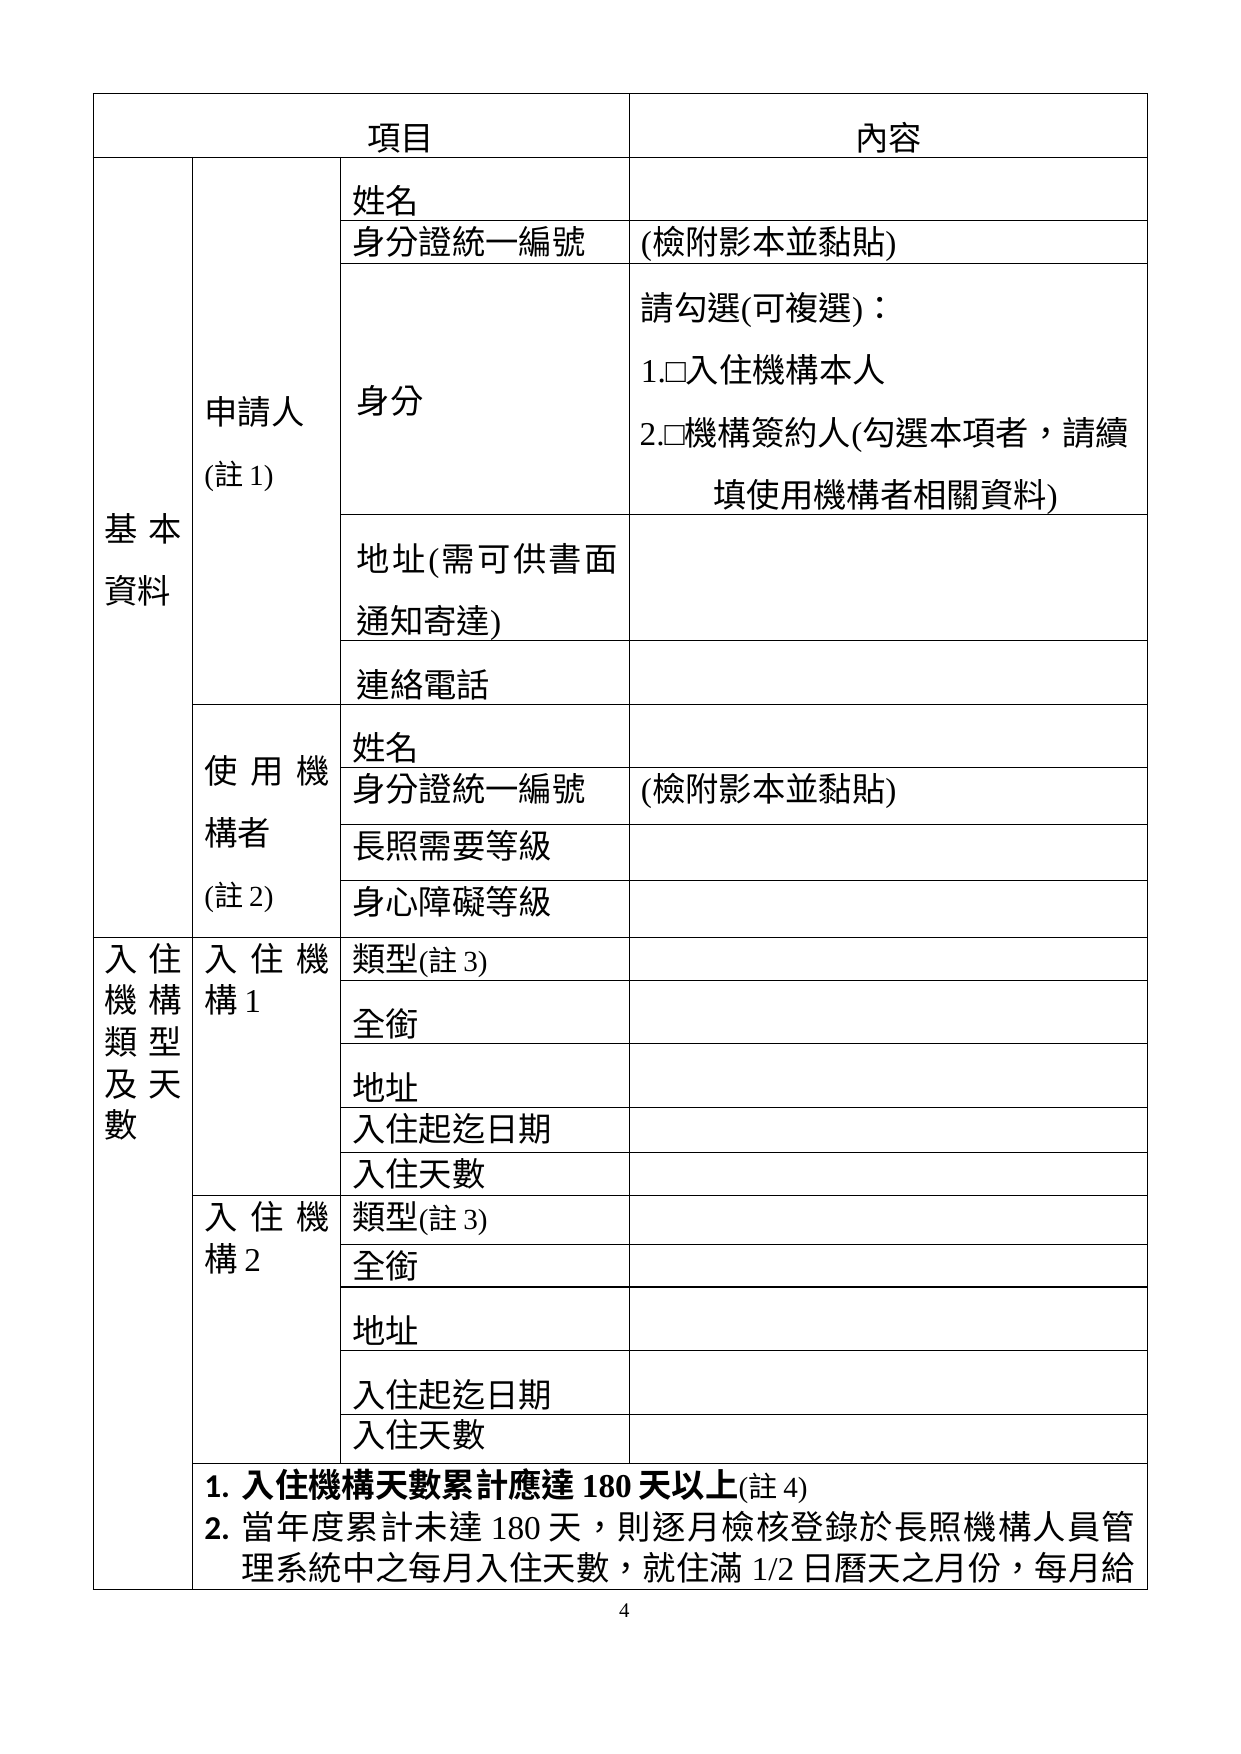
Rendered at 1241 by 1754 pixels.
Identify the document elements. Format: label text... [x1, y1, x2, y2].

table_cell [630, 641, 1147, 704]
table_cell 姓名 [341, 158, 629, 220]
table_cell 入住天數 [341, 1415, 629, 1463]
table_cell [630, 1245, 1147, 1286]
table_cell [630, 938, 1147, 979]
table_cell 身分證統一編號 [341, 221, 629, 263]
table_cell [630, 825, 1147, 880]
table_cell 使用機構者 (註2) [193, 705, 340, 937]
table_cell [630, 1351, 1147, 1413]
table_cell [630, 981, 1147, 1043]
table_cell 身分證統一編號 [341, 768, 629, 824]
table_cell [630, 515, 1147, 640]
table_cell 身心障礙等級 [341, 881, 629, 937]
table_cell 全銜 [341, 1245, 629, 1286]
table_cell [630, 705, 1147, 767]
table_cell [630, 881, 1147, 937]
table_cell 身分 [341, 264, 629, 514]
table_cell 全銜 [341, 981, 629, 1043]
table_cell [630, 1153, 1147, 1195]
table_cell 長照需要等級 [341, 825, 629, 880]
table_cell 連絡電話 [341, 641, 629, 704]
table_cell 入住天數 [341, 1153, 629, 1195]
table_cell 姓名 [341, 705, 629, 767]
table_cell [630, 1044, 1147, 1107]
table_cell 入住起迄日期 [341, 1108, 629, 1152]
table_cell [630, 1196, 1147, 1244]
table_cell 請勾選(可複選)： 1.□入住機構本人 2.□機構簽約人(勾選本項者，請續填使用機構者相關資料) [630, 264, 1147, 514]
table_cell 類型(註3) [341, 1196, 629, 1244]
table_cell 入住機構類型及天數 [94, 938, 192, 1589]
table_cell (檢附影本並黏貼) [630, 768, 1147, 824]
table_cell 地址 [341, 1044, 629, 1107]
table_cell 地址 [341, 1288, 629, 1350]
table_cell 基本資料 [94, 158, 192, 937]
table_cell 入住機構2 [193, 1196, 340, 1463]
table_cell 入住起迄日期 [341, 1351, 629, 1413]
table_cell 地址(需可供書面通知寄達) [341, 515, 629, 640]
table_cell (檢附影本並黏貼) [630, 221, 1147, 263]
table_header 內容 [630, 94, 1147, 157]
table_cell [630, 158, 1147, 220]
table_cell 入住機構天數累計應達180天以上(註4) 當年度累計未達180天，則逐月檢核登錄於長照機構人員管理系統中之每月入住天數，就住滿1/2日曆天之月份，每月給 [193, 1464, 1147, 1589]
table_cell 類型(註3) [341, 938, 629, 979]
table_header 項目 [94, 94, 629, 157]
table_cell 申請人 (註1) [193, 158, 340, 704]
table_cell [630, 1415, 1147, 1463]
table_cell [630, 1288, 1147, 1350]
table_cell [630, 1108, 1147, 1152]
table_cell 入住機構1 [193, 938, 340, 1195]
